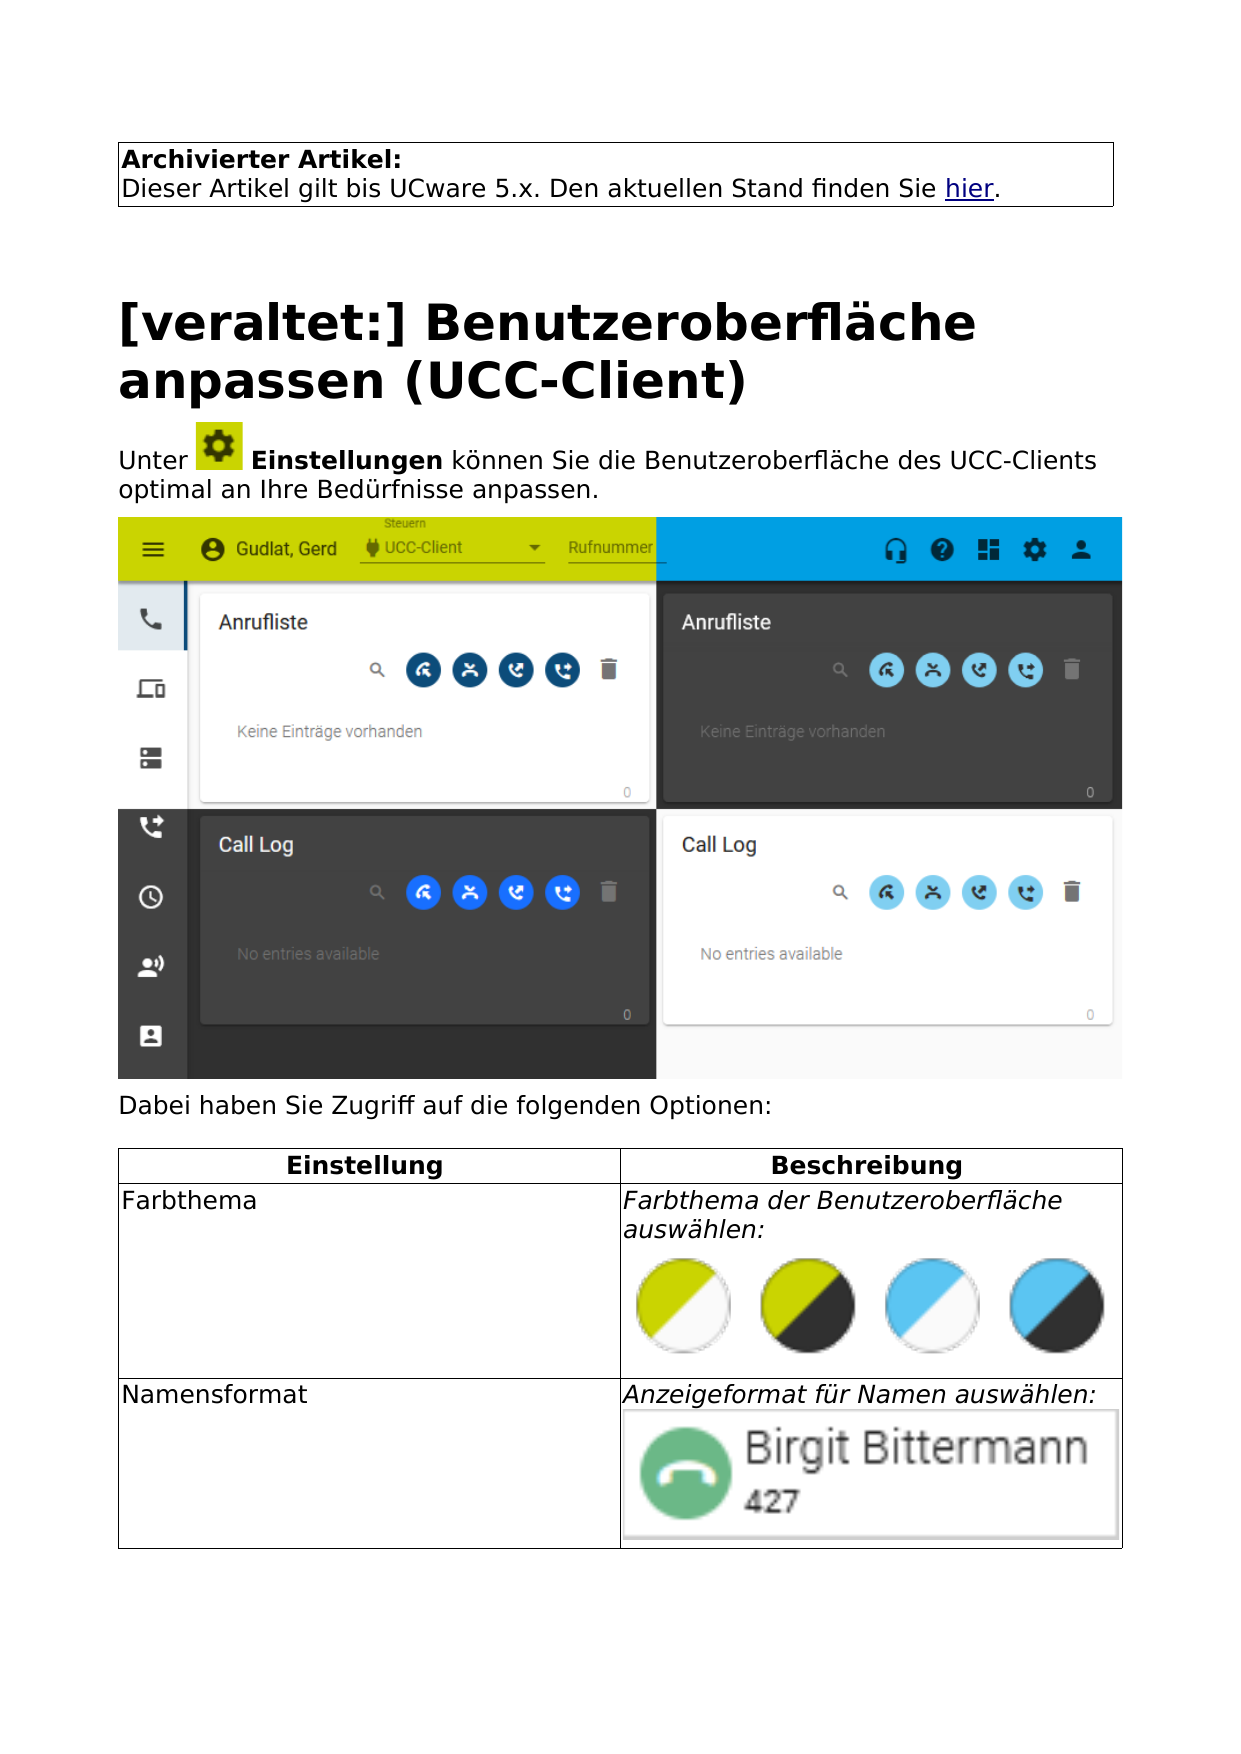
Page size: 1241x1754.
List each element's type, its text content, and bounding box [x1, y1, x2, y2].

text Dabei haben Sie Zugriff auf die folgenden Optionen: [118, 1092, 1122, 1121]
table_cell Namensformat [119, 1379, 620, 1548]
text Unter Einstellungen können Sie die Benutzeroberfläche des UCC-Clients optimal an Ihre Bedürfnisse anpassen. [118, 422, 1122, 504]
table_cell Farbthema der Benutzeroberfläche auswählen: [621, 1184, 1122, 1377]
table_header Archivierter Artikel: Dieser Artikel gilt bis UCware 5.x. Den aktuellen Stand finden Sie hier. [119, 143, 1113, 206]
picture [195, 422, 243, 470]
subtitle [veraltet:] Benutzeroberfläche anpassen (UCC-Client) [118, 293, 1122, 410]
table_header Einstellung [119, 1149, 620, 1183]
picture [622, 1409, 1120, 1540]
table_cell Anzeigeformat für Namen auswählen: [621, 1379, 1122, 1548]
table_cell Farbthema [119, 1184, 620, 1377]
table_header Beschreibung [621, 1149, 1122, 1183]
picture [622, 1244, 1120, 1369]
picture [118, 517, 1123, 1079]
